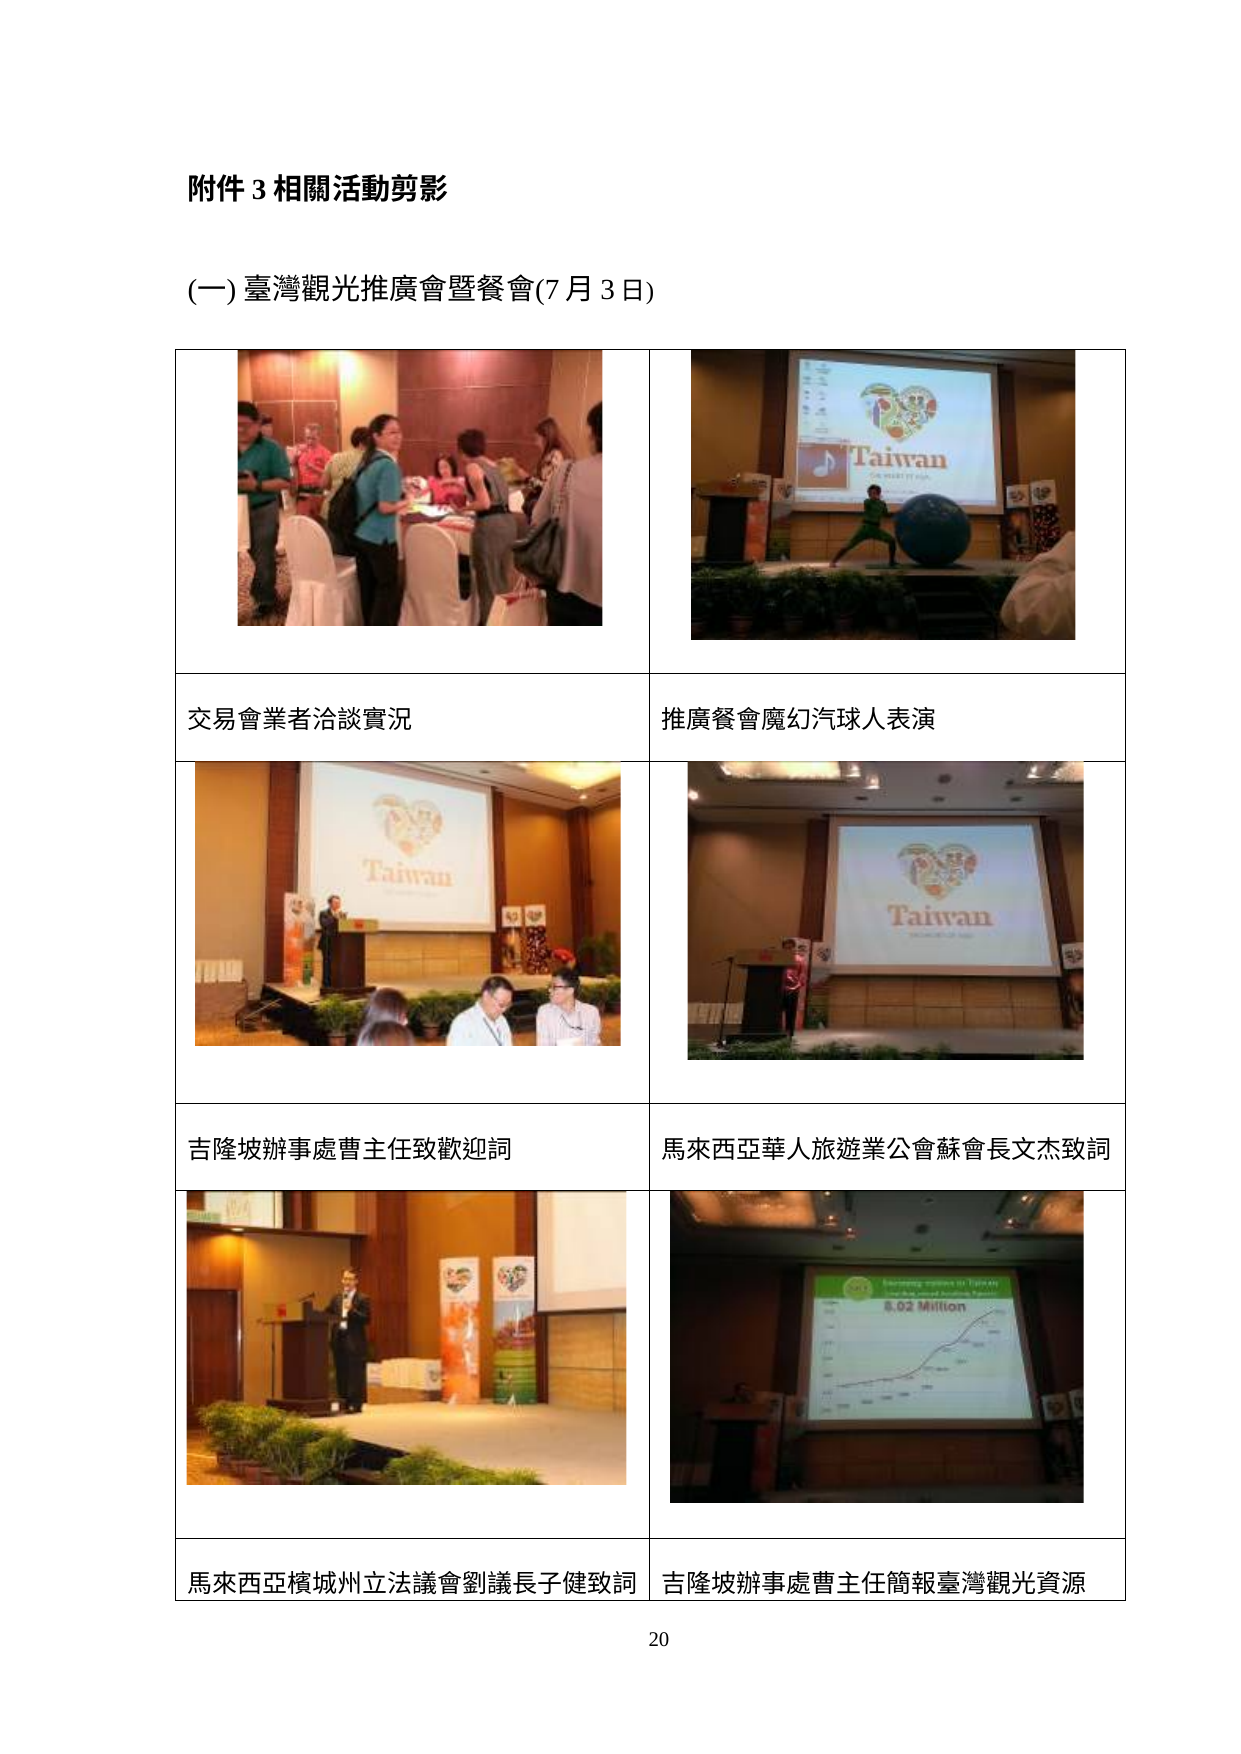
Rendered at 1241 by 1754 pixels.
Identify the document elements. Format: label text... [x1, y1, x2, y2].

picture [670, 1191, 1084, 1503]
table_cell [650, 1191, 1125, 1538]
picture [237, 350, 603, 626]
picture [186, 1191, 627, 1485]
table_cell 交易會業者洽談實況 [176, 674, 649, 761]
picture [687, 761, 1084, 1060]
table_cell 馬來西亞華人旅遊業公會蘇會長文杰致詞 [650, 1104, 1125, 1190]
table_cell 馬來西亞檳城州立法議會劉議長子健致詞 [176, 1539, 649, 1600]
table_header [176, 350, 649, 673]
table_cell [176, 762, 649, 1103]
text 附件3 相關活動剪影 [187, 149, 1130, 224]
text (一) 臺灣觀光推廣會暨餐會(7月3日) [187, 249, 1130, 324]
picture [195, 761, 621, 1046]
table_cell [650, 762, 1125, 1103]
table_cell 推廣餐會魔幻汽球人表演 [650, 674, 1125, 761]
table_cell 吉隆坡辦事處曹主任致歡迎詞 [176, 1104, 649, 1190]
table_header [650, 350, 1125, 673]
picture [691, 350, 1076, 640]
table_cell [176, 1191, 649, 1538]
table_cell 吉隆坡辦事處曹主任簡報臺灣觀光資源 [650, 1539, 1125, 1600]
